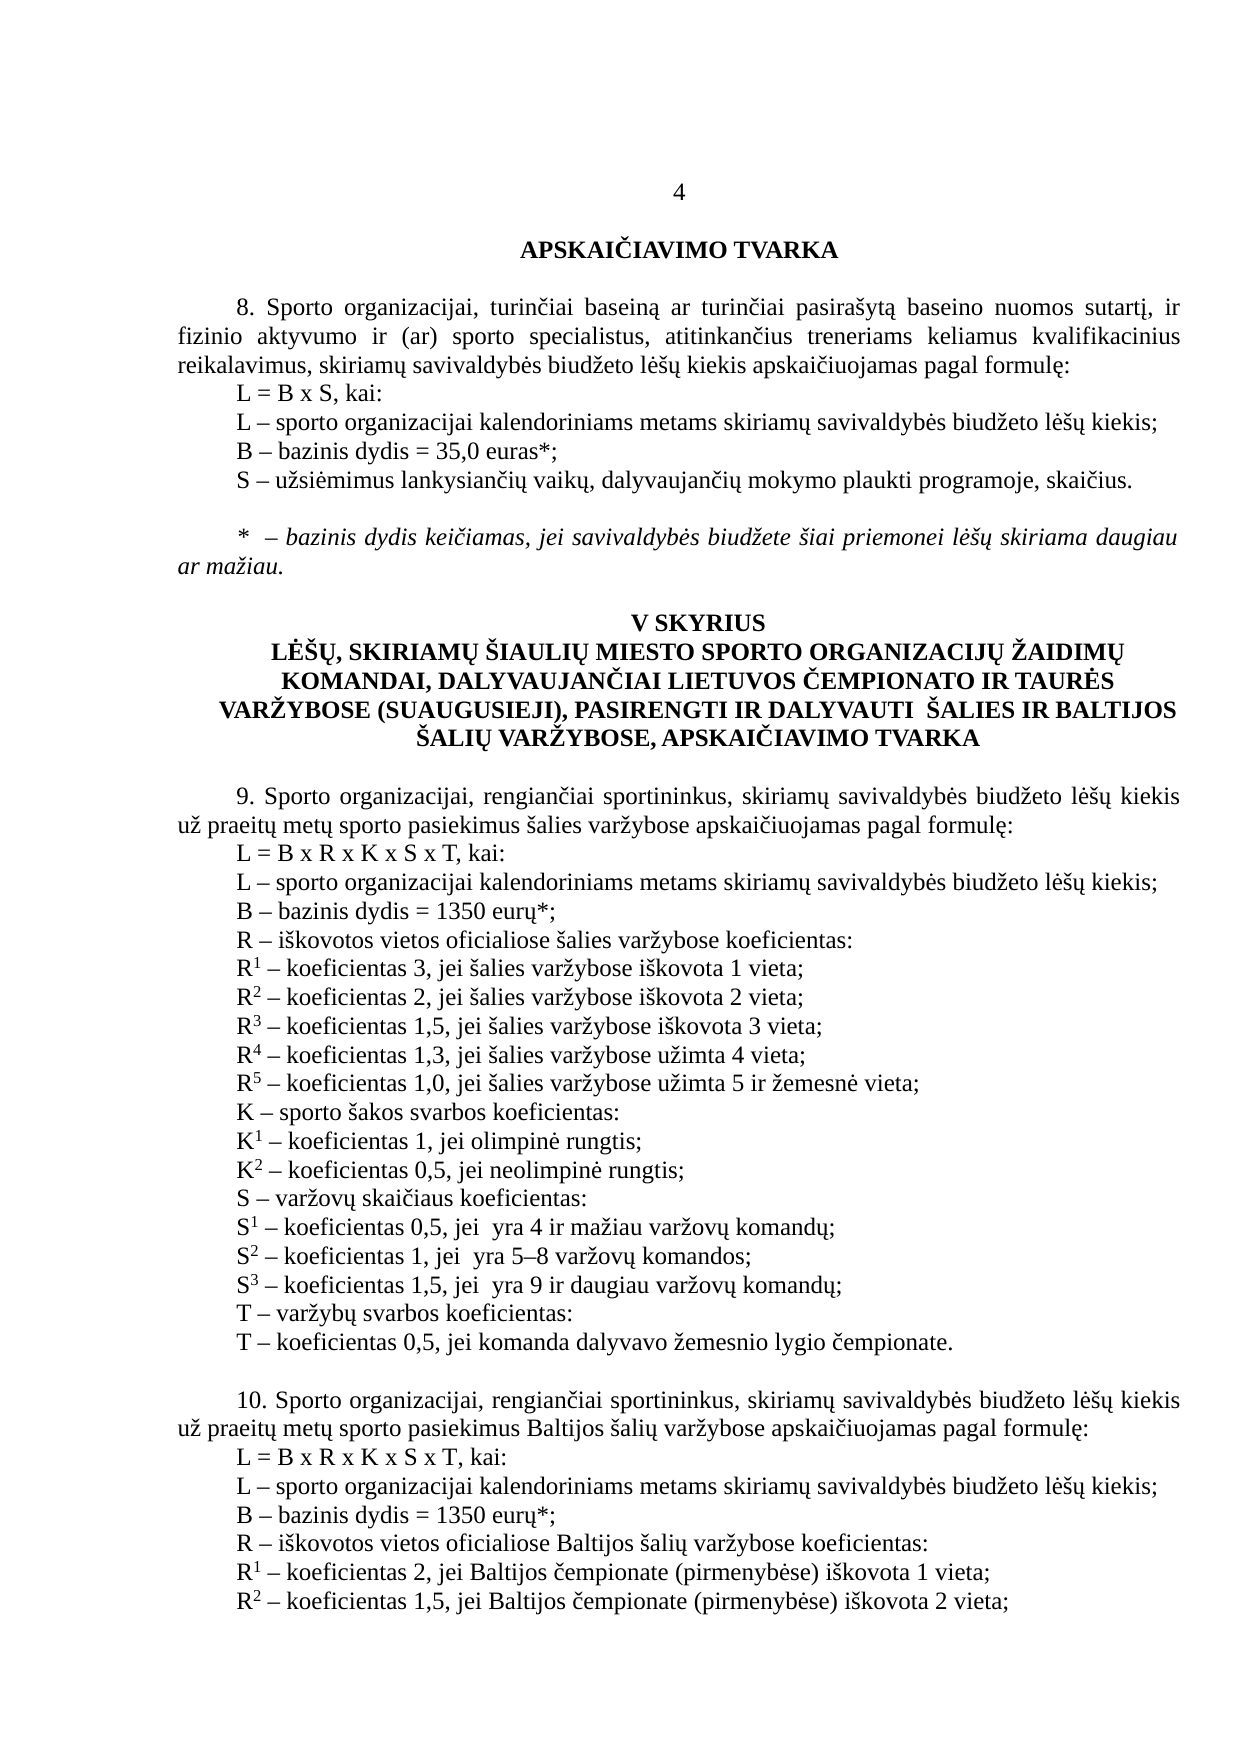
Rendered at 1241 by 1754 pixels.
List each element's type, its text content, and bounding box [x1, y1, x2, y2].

text L – sporto organizacijai kalendoriniams metams skiriamų savivaldybės biudžeto lėšų kiekis; [236, 1471, 1240, 1500]
text R – iškovotos vietos oficialiose šalies varžybose koeficientas: [236, 925, 1181, 953]
text * – bazinis dydis keičiamas, jei savivaldybės biudžete šiai priemonei lėšų skiriama daugiau ar mažiau. [177, 522, 1181, 580]
text R5 – koeficientas 1,0, jei šalies varžybose užimta 5 ir žemesnė vieta; [177, 1068, 1181, 1097]
text 10. Sporto organizacijai, rengiančiai sportininkus, skiriamų savivaldybės biudžeto lėšų kiekis už praeitų metų sporto pasiekimus Baltijos šalių varžybose apskaičiuojamas pagal formulę: [177, 1385, 1181, 1442]
text L – sporto organizacijai kalendoriniams metams skiriamų savivaldybės biudžeto lėšų kiekis; [236, 867, 1240, 896]
text R2 – koeficientas 1,5, jei Baltijos čempionate (pirmenybėse) iškovota 2 vieta; [177, 1586, 1181, 1615]
text R1 – koeficientas 3, jei šalies varžybose iškovota 1 vieta; [177, 953, 1240, 982]
text LĖŠŲ, SKIRIAMŲ ŠIAULIŲ MIESTO SPORTO ORGANIZACIJŲ ŽAIDIMŲ KOMANDAI, DALYVAUJANČIAI LIETUVOS ČEMPIONATO IR TAURĖS VARŽYBOSE (SUAUGUSIEJI), PASIRENGTI IR DALYVAUTI ŠALIES IR BALTIJOS ŠALIŲ VARŽYBOSE, APSKAIČIAVIMO TVARKA [215, 637, 1181, 752]
text S1 – koeficientas 0,5, jei yra 4 ir mažiau varžovų komandų; [177, 1212, 1181, 1241]
text K – sporto šakos svarbos koeficientas: [236, 1097, 1181, 1126]
text B – bazinis dydis = 1350 eurų*; [236, 896, 1181, 925]
text APSKAIČIAVIMO TVARKA [177, 235, 1181, 263]
text V SKYRIUS [215, 608, 1181, 637]
text L – sporto organizacijai kalendoriniams metams skiriamų savivaldybės biudžeto lėšų kiekis; [177, 407, 1240, 436]
text B – bazinis dydis = 1350 eurų*; [236, 1500, 1181, 1528]
text R4 – koeficientas 1,3, jei šalies varžybose užimta 4 vieta; [177, 1040, 1181, 1068]
text K1 – koeficientas 1, jei olimpinė rungtis; [177, 1126, 1181, 1155]
text S – užsiėmimus lankysiančių vaikų, dalyvaujančių mokymo plaukti programoje, skaičius. [177, 465, 1181, 493]
text L = B x R x K x S x T, kai: [236, 838, 1181, 867]
text T – koeficientas 0,5, jei komanda dalyvavo žemesnio lygio čempionate. [177, 1327, 1181, 1356]
text S2 – koeficientas 1, jei yra 5–8 varžovų komandos; [177, 1241, 1181, 1270]
text 9. Sporto organizacijai, rengiančiai sportininkus, skiriamų savivaldybės biudžeto lėšų kiekis už praeitų metų sporto pasiekimus šalies varžybose apskaičiuojamas pagal formulę: [177, 781, 1181, 838]
text R3 – koeficientas 1,5, jei šalies varžybose iškovota 3 vieta; [177, 1011, 1181, 1040]
text R1 – koeficientas 2, jei Baltijos čempionate (pirmenybėse) iškovota 1 vieta; [177, 1557, 1240, 1586]
text L = B x R x K x S x T, kai: [236, 1442, 1181, 1471]
text T – varžybų svarbos koeficientas: [236, 1298, 1181, 1327]
text S – varžovų skaičiaus koeficientas: [236, 1183, 1181, 1212]
text B – bazinis dydis = 35,0 euras*; [177, 436, 1181, 465]
text S3 – koeficientas 1,5, jei yra 9 ir daugiau varžovų komandų; [177, 1270, 1181, 1298]
text R2 – koeficientas 2, jei šalies varžybose iškovota 2 vieta; [177, 982, 1181, 1011]
text 8. Sporto organizacijai, turinčiai baseiną ar turinčiai pasirašytą baseino nuomos sutartį, ir fizinio aktyvumo ir (ar) sporto specialistus, atitinkančius treneriams keliamus kvalifikacinius reikalavimus, skiriamų savivaldybės biudžeto lėšų kiekis apskaičiuojamas pagal formulę: [177, 292, 1181, 378]
text K2 – koeficientas 0,5, jei neolimpinė rungtis; [177, 1155, 1181, 1183]
text R – iškovotos vietos oficialiose Baltijos šalių varžybose koeficientas: [236, 1528, 1181, 1557]
text L = B x S, kai: [177, 378, 1181, 407]
